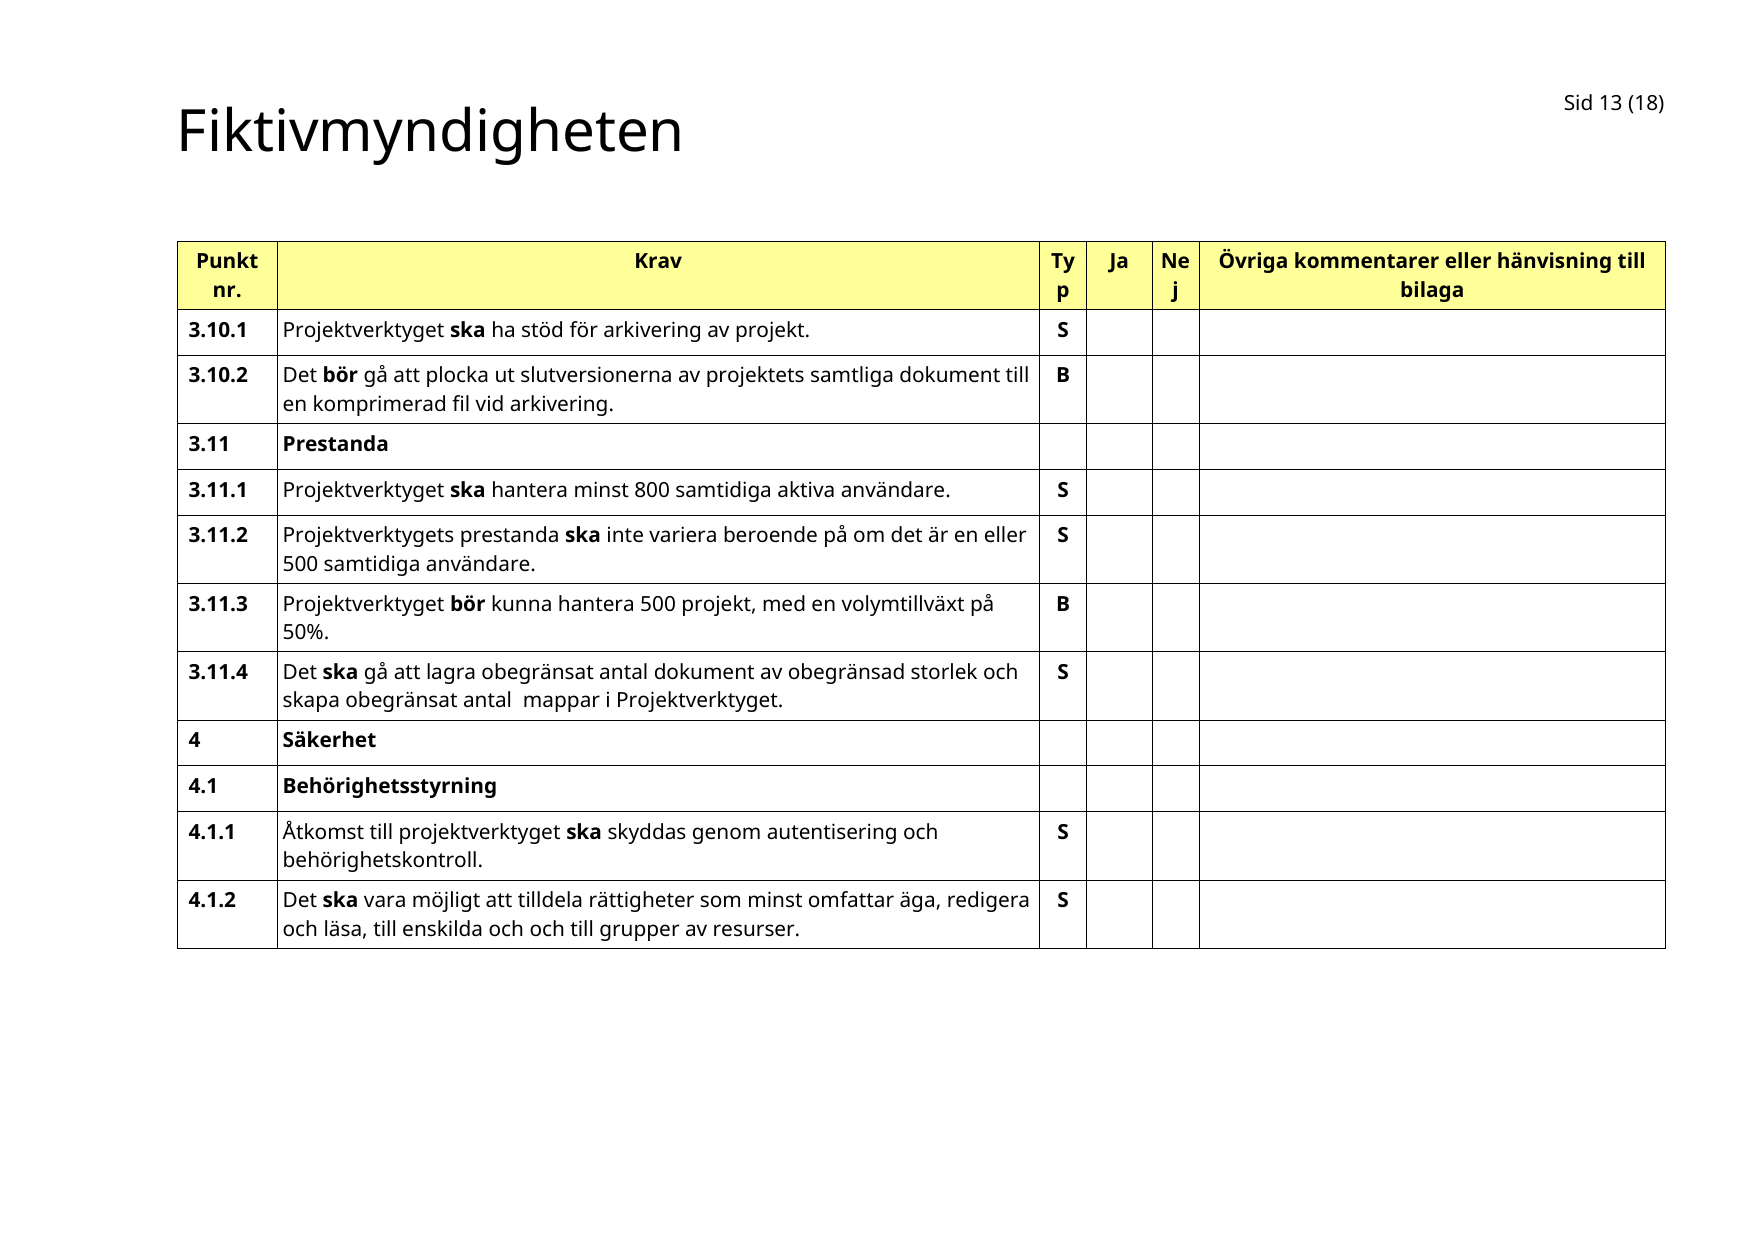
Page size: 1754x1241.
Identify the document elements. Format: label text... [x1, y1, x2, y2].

table_cell [1040, 766, 1086, 811]
table_cell Projektverktygets prestanda ska inte variera beroende på om det är en eller 500 samtidiga användare. [278, 516, 1039, 583]
table_cell B [1040, 584, 1086, 651]
table_cell [1040, 721, 1086, 765]
table_cell [178, 766, 277, 811]
table_cell [1200, 721, 1665, 765]
table_cell [1087, 516, 1152, 583]
table_cell [1153, 470, 1199, 514]
table_header Övriga kommentarer eller hänvisning till bilaga [1200, 242, 1665, 309]
table_cell S [1040, 652, 1086, 720]
table_cell [1087, 584, 1152, 651]
table_cell [1087, 652, 1152, 720]
table_cell [1153, 310, 1199, 355]
table_cell [1153, 721, 1199, 765]
table_cell S [1040, 310, 1086, 355]
table_cell [178, 356, 277, 423]
table_cell [1087, 766, 1152, 811]
table_cell B [1040, 356, 1086, 423]
table_cell [1153, 584, 1199, 651]
table_cell [178, 812, 277, 879]
table_cell [178, 470, 277, 514]
table_cell [1087, 356, 1152, 423]
table_cell [1153, 424, 1199, 469]
table_cell [178, 881, 277, 948]
table_cell [178, 424, 277, 469]
table_cell [1200, 470, 1665, 514]
table_cell Säkerhet [278, 721, 1039, 765]
table_header Typ [1040, 242, 1086, 309]
table_cell [1153, 812, 1199, 879]
table_cell [1200, 766, 1665, 811]
table_cell S [1040, 516, 1086, 583]
table_cell [178, 652, 277, 720]
table_cell [1200, 516, 1665, 583]
table_cell [1153, 516, 1199, 583]
table_cell Åtkomst till projektverktyget ska skyddas genom autentisering och behörighetskontroll. [278, 812, 1039, 879]
table_cell Det ska gå att lagra obegränsat antal dokument av obegränsad storlek och skapa obegränsat antal mappar i Projektverktyget. [278, 652, 1039, 720]
table_cell [1153, 652, 1199, 720]
table_cell [178, 721, 277, 765]
table_cell [1087, 721, 1152, 765]
table_cell [1087, 470, 1152, 514]
table_cell [1200, 310, 1665, 355]
table_cell [1087, 424, 1152, 469]
table_cell [1153, 881, 1199, 948]
table_cell [1200, 812, 1665, 879]
table_cell Det bör gå att plocka ut slutversionerna av projektets samtliga dokument till en komprimerad fil vid arkivering. [278, 356, 1039, 423]
table_cell [178, 584, 277, 651]
table_cell [1040, 424, 1086, 469]
table_cell [178, 310, 277, 355]
table_cell [1200, 881, 1665, 948]
table_cell Projektverktyget ska hantera minst 800 samtidiga aktiva användare. [278, 470, 1039, 514]
table_cell S [1040, 881, 1086, 948]
table_cell [1200, 356, 1665, 423]
table_cell S [1040, 812, 1086, 879]
table_cell Projektverktyget bör kunna hantera 500 projekt, med en volymtillväxt på 50%. [278, 584, 1039, 651]
table_cell S [1040, 470, 1086, 514]
table_header Krav [278, 242, 1039, 309]
table_header Punkt nr. [178, 242, 277, 309]
table_header Nej [1153, 242, 1199, 309]
table_cell [1153, 356, 1199, 423]
table_cell Det ska vara möjligt att tilldela rättigheter som minst omfattar äga, redigera och läsa, till enskilda och och till grupper av resurser. [278, 881, 1039, 948]
table_cell [1200, 584, 1665, 651]
table_cell Projektverktyget ska ha stöd för arkivering av projekt. [278, 310, 1039, 355]
table_cell Behörighetsstyrning [278, 766, 1039, 811]
table_cell [1087, 881, 1152, 948]
table_cell [1153, 766, 1199, 811]
table_cell [1087, 310, 1152, 355]
table_cell [1200, 652, 1665, 720]
table_cell Prestanda [278, 424, 1039, 469]
table_cell [1200, 424, 1665, 469]
table_cell [178, 516, 277, 583]
table_cell [1087, 812, 1152, 879]
table_header Ja [1087, 242, 1152, 309]
